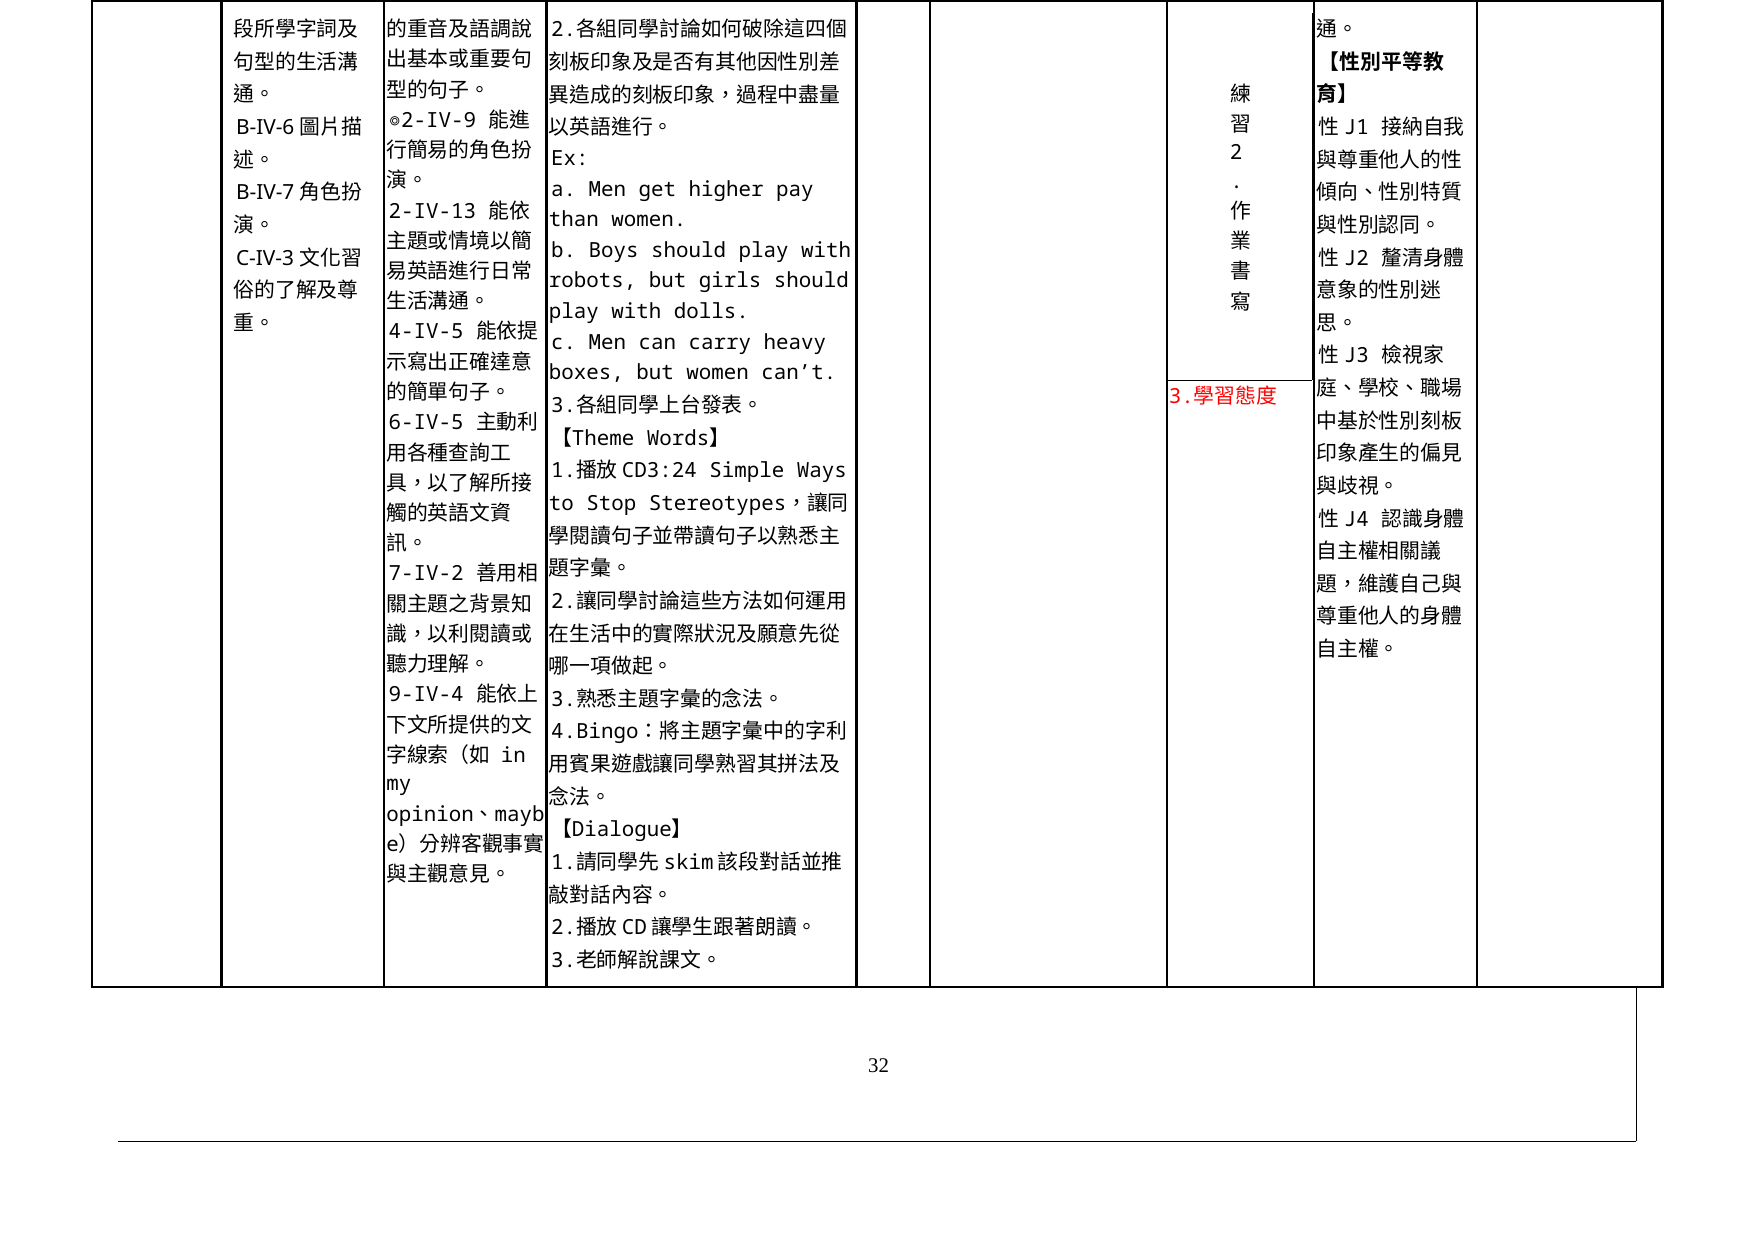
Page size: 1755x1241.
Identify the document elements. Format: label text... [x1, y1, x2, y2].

table_cell [858, 2, 929, 986]
table_cell 練習 2.作業書寫 3.學習態度 [1168, 2, 1313, 986]
table_cell 段所學字詞及句型的生活溝通。 B-IV-6 圖片描述。 B-IV-7 角色扮演。 C-IV-3 文化習俗的了解及尊重。 [223, 2, 383, 986]
table_cell [1478, 2, 1661, 986]
table_cell [93, 2, 220, 986]
table_cell [931, 2, 1166, 986]
table_cell 2.各組同學討論如何破除這四個刻板印象及是否有其他因性別差異造成的刻板印象，過程中盡量以英語進行。 Ex: a. Men get higher pay than women. b. Boys should play with robots, but girls should play with dolls. c. Men can carry heavy boxes, but women can’t. 3.各組同學上台發表。 【Theme Words】 1.播放CD3:24 Simple Ways to Stop Stereotypes，讓同學閱讀句子並帶讀句子以熟悉主題字彙。 2.讓同學討論這些方法如何運用在生活中的實際狀況及願意先從哪一項做起。 3.熟悉主題字彙的念法。 4.Bingo：將主題字彙中的字利用賓果遊戲讓同學熟習其拼法及念法。 【Dialogue】 1.請同學先skim該段對話並推敲對話內容。 2.播放CD讓學生跟著朗讀。 3.老師解說課文。 [548, 2, 855, 986]
table_cell 通。 【性別平等教育】 性J1 接納自我與尊重他人的性傾向、性別特質與性別認同。 性J2 釐清身體意象的性別迷思。 性J3 檢視家庭、學校、職場中基於性別刻板印象產生的偏見與歧視。 性J4 認識身體自主權相關議題，維護自己與尊重他人的身體自主權。 [1315, 2, 1476, 986]
table_cell 的重音及語調說出基本或重要句型的句子。 ◎2-IV-9 能進行簡易的角色扮演。 2-IV-13 能依主題或情境以簡易英語進行日常生活溝通。 4-IV-5 能依提示寫出正確達意的簡單句子。 6-IV-5 主動利用各種查詢工具，以了解所接觸的英語文資訊。 7-IV-2 善用相關主題之背景知識，以利閱讀或聽力理解。 9-IV-4 能依上下文所提供的文字線索（如 in my opinion、maybe）分辨客觀事實與主觀意見。 [385, 2, 545, 986]
